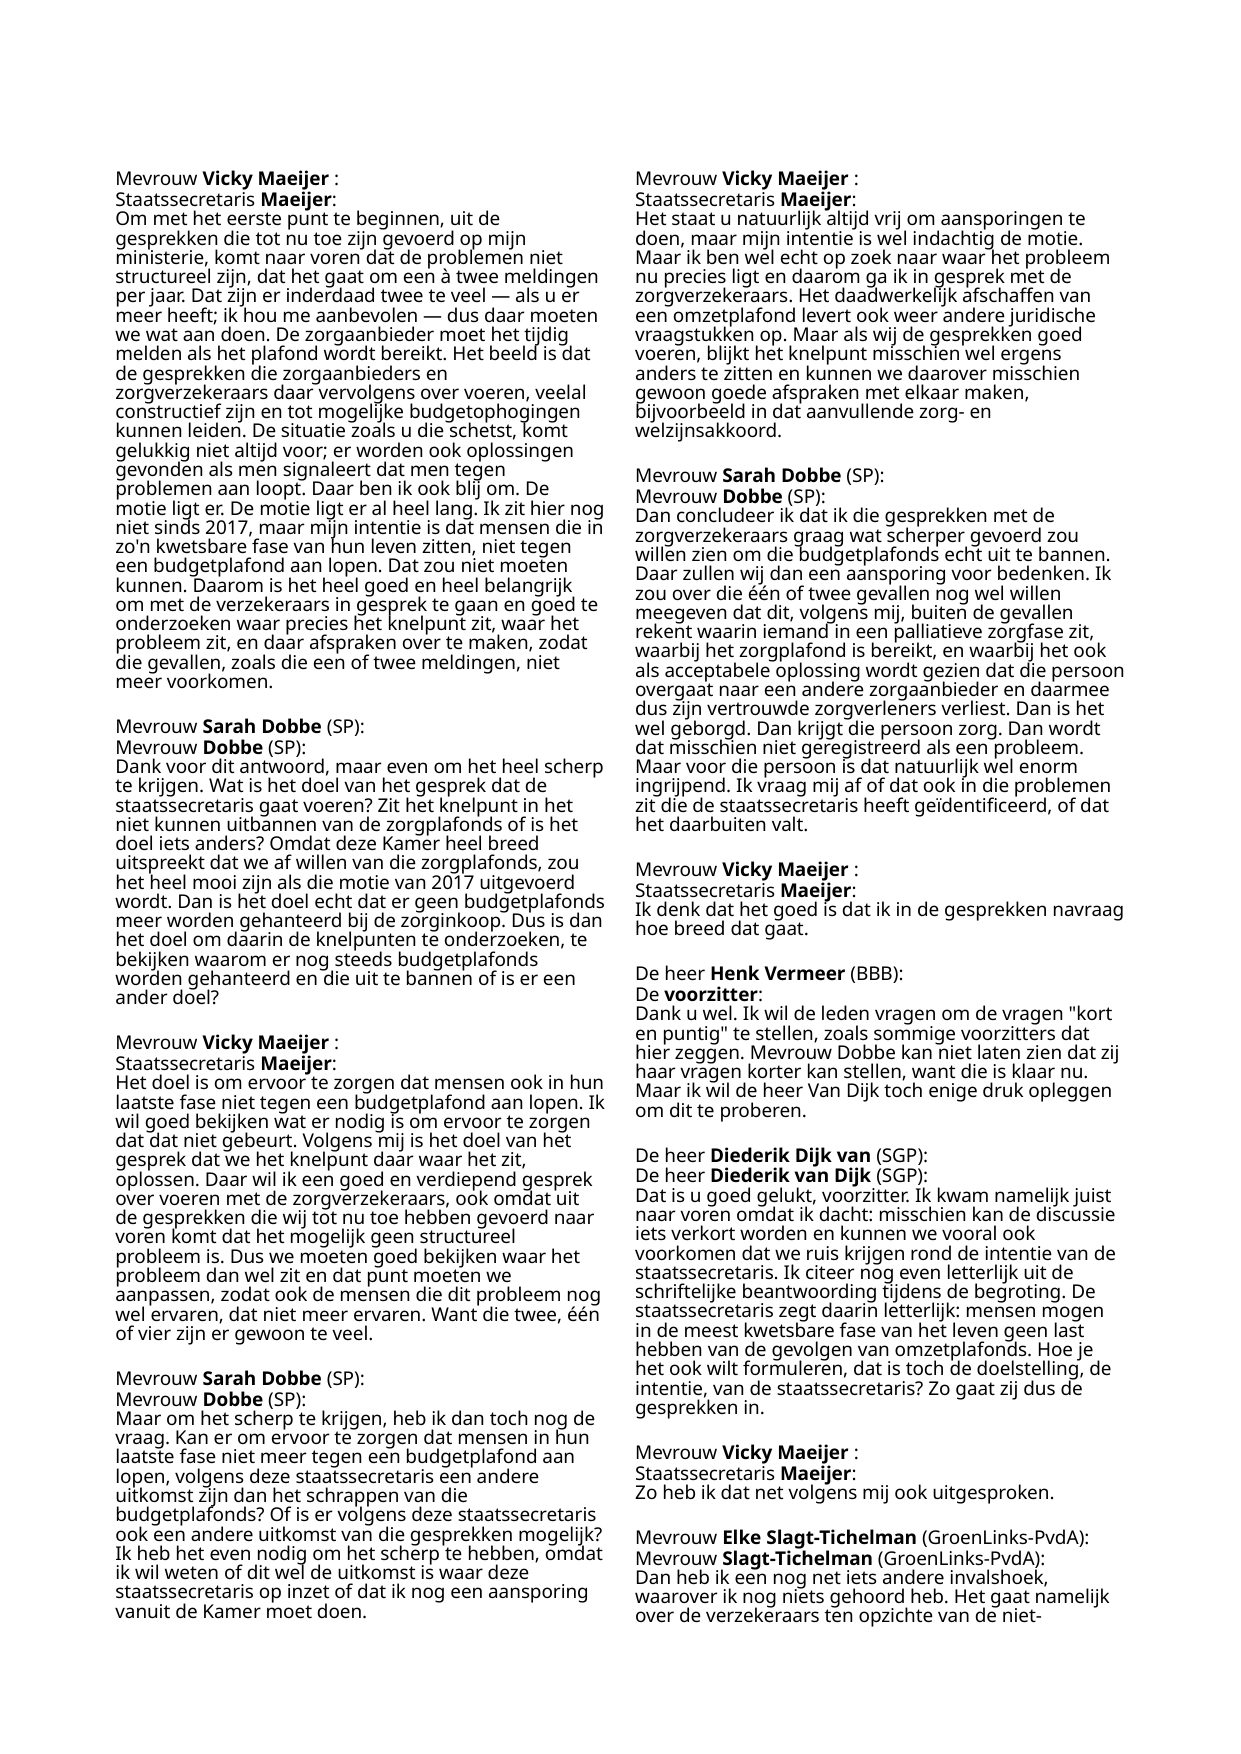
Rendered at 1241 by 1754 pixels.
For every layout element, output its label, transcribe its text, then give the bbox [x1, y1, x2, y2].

text Mevrouw Vicky Maeijer : [635, 856, 1125, 882]
text Het staat u natuurlijk altijd vrij om aansporingen te doen, maar mijn intentie is wel indachtig de motie. Maar ik ben wel echt op zoek naar waar het probleem nu precies ligt en daarom ga ik in gesprek met de zorgverzekeraars. Het daadwerkelijk afschaffen van een omzetplafond levert ook weer andere juridische vraagstukken op. Maar als wij de gesprekken goed voeren, blijkt het knelpunt misschien wel ergens anders te zitten en kunnen we daarover misschien gewoon goede afspraken met elkaar maken, bijvoorbeeld in dat aanvullende zorg- en welzijnsakkoord. [635, 210, 1125, 442]
text Staatssecretaris Maeijer: [115, 191, 605, 210]
text Ik denk dat het goed is dat ik in de gesprekken navraag hoe breed dat gaat. [635, 901, 1125, 939]
text Dank voor dit antwoord, maar even om het heel scherp te krijgen. Wat is het doel van het gesprek dat de staatssecretaris gaat voeren? Zit het knelpunt in het niet kunnen uitbannen van de zorgplafonds of is het doel iets anders? Omdat deze Kamer heel breed uitspreekt dat we af willen van die zorgplafonds, zou het heel mooi zijn als die motie van 2017 uitgevoerd wordt. Dan is het doel echt dat er geen budgetplafonds meer worden gehanteerd bij de zorginkoop. Dus is dan het doel om daarin de knelpunten te onderzoeken, te bekijken waarom er nog steeds budgetplafonds worden gehanteerd en die uit te bannen of is er een ander doel? [115, 758, 605, 1008]
text Mevrouw Dobbe (SP): [115, 1391, 605, 1410]
text Maar om het scherp te krijgen, heb ik dan toch nog de vraag. Kan er om ervoor te zorgen dat mensen in hun laatste fase niet meer tegen een budgetplafond aan lopen, volgens deze staatssecretaris een andere uitkomst zijn dan het schrappen van die budgetplafonds? Of is er volgens deze staatssecretaris ook een andere uitkomst van die gesprekken mogelijk? Ik heb het even nodig om het scherp te hebben, omdat ik wil weten of dit wel de uitkomst is waar deze staatssecretaris op inzet of dat ik nog een aansporing vanuit de Kamer moet doen. [115, 1410, 605, 1622]
text Staatssecretaris Maeijer: [635, 1464, 1125, 1484]
text Mevrouw Dobbe (SP): [635, 488, 1125, 507]
text Staatssecretaris Maeijer: [635, 882, 1125, 901]
text Om met het eerste punt te beginnen, uit de gesprekken die tot nu toe zijn gevoerd op mijn ministerie, komt naar voren dat de problemen niet structureel zijn, dat het gaat om een à twee meldingen per jaar. Dat zijn er inderdaad twee te veel — als u er meer heeft; ik hou me aanbevolen — dus daar moeten we wat aan doen. De zorgaanbieder moet het tijdig melden als het plafond wordt bereikt. Het beeld is dat de gesprekken die zorgaanbieders en zorgverzekeraars daar vervolgens over voeren, veelal constructief zijn en tot mogelijke budgetophogingen kunnen leiden. De situatie zoals u die schetst, komt gelukkig niet altijd voor; er worden ook oplossingen gevonden als men signaleert dat men tegen problemen aan loopt. Daar ben ik ook blij om. De motie ligt er. De motie ligt er al heel lang. Ik zit hier nog niet sinds 2017, maar mijn intentie is dat mensen die in zo'n kwetsbare fase van hun leven zitten, niet tegen een budgetplafond aan lopen. Dat zou niet moeten kunnen. Daarom is het heel goed en heel belangrijk om met de verzekeraars in gesprek te gaan en goed te onderzoeken waar precies het knelpunt zit, waar het probleem zit, en daar afspraken over te maken, zodat die gevallen, zoals die een of twee meldingen, niet meer voorkomen. [115, 210, 605, 692]
text De voorzitter: [635, 986, 1125, 1005]
text Dan concludeer ik dat ik die gesprekken met de zorgverzekeraars graag wat scherper gevoerd zou willen zien om die budgetplafonds echt uit te bannen. Daar zullen wij dan een aansporing voor bedenken. Ik zou over die één of twee gevallen nog wel willen meegeven dat dit, volgens mij, buiten de gevallen rekent waarin iemand in een palliatieve zorgfase zit, waarbij het zorgplafond is bereikt, en waarbij het ook als acceptabele oplossing wordt gezien dat die persoon overgaat naar een andere zorgaanbieder en daarmee dus zijn vertrouwde zorgverleners verliest. Dan is het wel geborgd. Dan krijgt die persoon zorg. Dan wordt dat misschien niet geregistreerd als een probleem. Maar voor die persoon is dat natuurlijk wel enorm ingrijpend. Ik vraag mij af of dat ook in die problemen zit die de staatssecretaris heeft geïdentificeerd, of dat het daarbuiten valt. [635, 507, 1125, 835]
text Mevrouw Sarah Dobbe (SP): [115, 1365, 605, 1391]
text Mevrouw Sarah Dobbe (SP): [635, 462, 1125, 488]
text Staatssecretaris Maeijer: [635, 191, 1125, 210]
text Dat is u goed gelukt, voorzitter. Ik kwam namelijk juist naar voren omdat ik dacht: misschien kan de discussie iets verkort worden en kunnen we vooral ook voorkomen dat we ruis krijgen rond de intentie van de staatssecretaris. Ik citeer nog even letterlijk uit de schriftelijke beantwoording tijdens de begroting. De staatssecretaris zegt daarin letterlijk: mensen mogen in de meest kwetsbare fase van het leven geen last hebben van de gevolgen van omzetplafonds. Hoe je het ook wilt formuleren, dat is toch de doelstelling, de intentie, van de staatssecretaris? Zo gaat zij dus de gesprekken in. [635, 1187, 1125, 1418]
text Mevrouw Vicky Maeijer : [115, 165, 605, 191]
text Mevrouw Sarah Dobbe (SP): [115, 713, 605, 739]
text Dank u wel. Ik wil de leden vragen om de vragen "kort en puntig" te stellen, zoals sommige voorzitters dat hier zeggen. Mevrouw Dobbe kan niet laten zien dat zij haar vragen korter kan stellen, want die is klaar nu. Maar ik wil de heer Van Dijk toch enige druk opleggen om dit te proberen. [635, 1005, 1125, 1121]
text Mevrouw Vicky Maeijer : [635, 165, 1125, 191]
text Mevrouw Elke Slagt-Tichelman (GroenLinks-PvdA): [635, 1524, 1125, 1550]
text De heer Henk Vermeer (BBB): [635, 960, 1125, 986]
text Staatssecretaris Maeijer: [115, 1055, 605, 1074]
text Mevrouw Dobbe (SP): [115, 739, 605, 758]
text Dan heb ik een nog net iets andere invalshoek, waarover ik nog niets gehoord heb. Het gaat namelijk over de verzekeraars ten opzichte van de niet- [635, 1569, 1125, 1627]
text Mevrouw Vicky Maeijer : [115, 1029, 605, 1055]
text Mevrouw Vicky Maeijer : [635, 1439, 1125, 1464]
text Mevrouw Slagt-Tichelman (GroenLinks-PvdA): [635, 1550, 1125, 1569]
text Het doel is om ervoor te zorgen dat mensen ook in hun laatste fase niet tegen een budgetplafond aan lopen. Ik wil goed bekijken wat er nodig is om ervoor te zorgen dat dat niet gebeurt. Volgens mij is het doel van het gesprek dat we het knelpunt daar waar het zit, oplossen. Daar wil ik een goed en verdiepend gesprek over voeren met de zorgverzekeraars, ook omdat uit de gesprekken die wij tot nu toe hebben gevoerd naar voren komt dat het mogelijk geen structureel probleem is. Dus we moeten goed bekijken waar het probleem dan wel zit en dat punt moeten we aanpassen, zodat ook de mensen die dit probleem nog wel ervaren, dat niet meer ervaren. Want die twee, één of vier zijn er gewoon te veel. [115, 1074, 605, 1344]
text Zo heb ik dat net volgens mij ook uitgesproken. [635, 1484, 1125, 1503]
text De heer Diederik Dijk van (SGP): [635, 1142, 1125, 1167]
text De heer Diederik van Dijk (SGP): [635, 1167, 1125, 1187]
